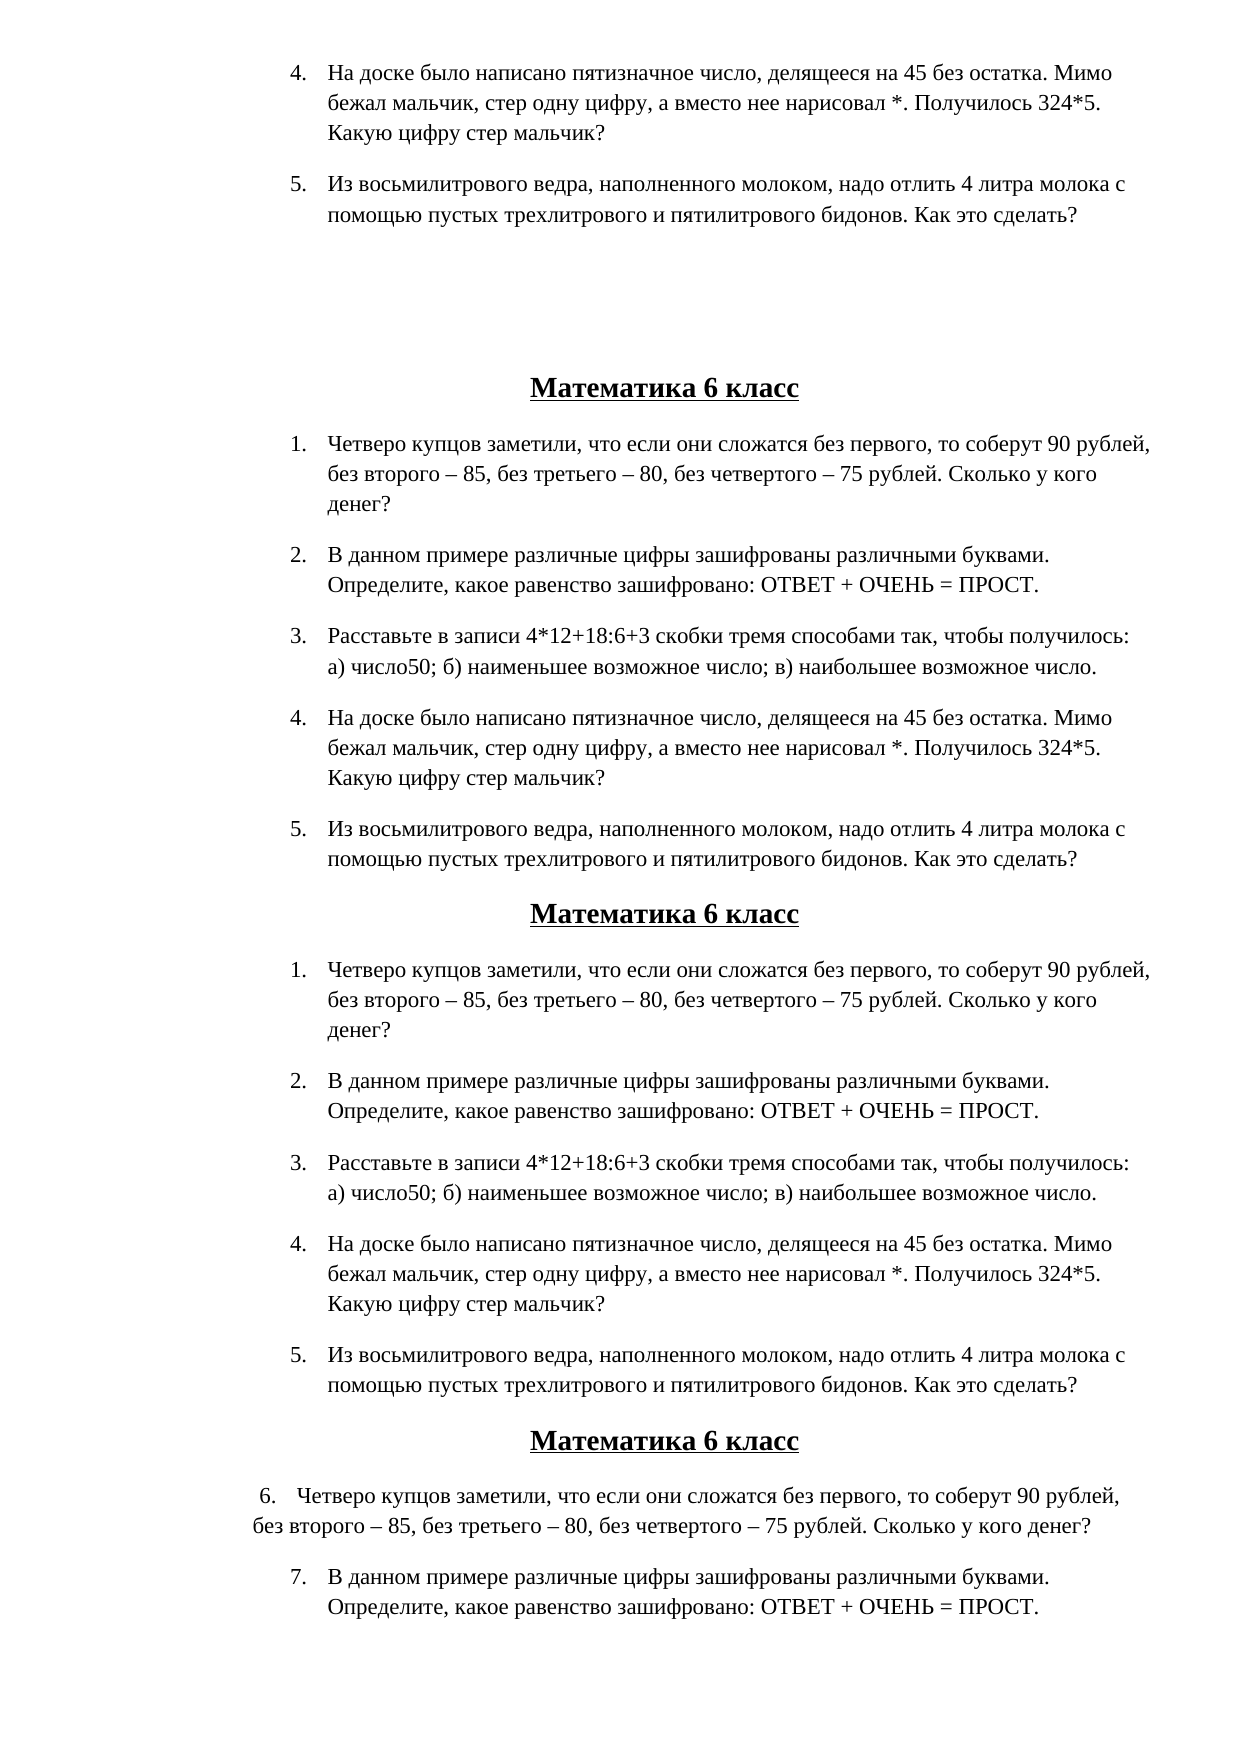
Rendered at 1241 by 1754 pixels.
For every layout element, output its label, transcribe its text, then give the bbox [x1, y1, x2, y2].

list На доске было написано пятизначное число, делящееся на 45 без остатка. Мимо бежал мальчик, стер одну цифру, а вместо нее нарисовал *. Получилось 324*5. Какую цифру стер мальчик? [290, 59, 1152, 146]
list В данном примере различные цифры зашифрованы различными буквами. Определите, какое равенство зашифровано: ОТВЕТ + ОЧЕНЬ = ПРОСТ. [290, 1067, 1152, 1124]
list В данном примере различные цифры зашифрованы различными буквами. Определите, какое равенство зашифровано: ОТВЕТ + ОЧЕНЬ = ПРОСТ. [290, 1563, 1152, 1620]
list Четверо купцов заметили, что если они сложатся без первого, то соберут 90 рублей, без второго – 85, без третьего – 80, без четвертого – 75 рублей. Сколько у кого денег? [215, 1482, 1152, 1538]
list На доске было написано пятизначное число, делящееся на 45 без остатка. Мимо бежал мальчик, стер одну цифру, а вместо нее нарисовал *. Получилось 324*5. Какую цифру стер мальчик? [290, 704, 1152, 791]
text Математика 6 класс [177, 897, 1152, 930]
text Математика 6 класс [177, 371, 1152, 404]
list На доске было написано пятизначное число, делящееся на 45 без остатка. Мимо бежал мальчик, стер одну цифру, а вместо нее нарисовал *. Получилось 324*5. Какую цифру стер мальчик? [290, 1230, 1152, 1317]
list Из восьмилитрового ведра, наполненного молоком, надо отлить 4 литра молока с помощью пустых трехлитрового и пятилитрового бидонов. Как это сделать? [290, 171, 1152, 227]
list Расставьте в записи 4*12+18:6+3 скобки тремя способами так, чтобы получилось: а) число50; б) наименьшее возможное число; в) наибольшее возможное число. [290, 1149, 1152, 1205]
text Математика 6 класс [177, 1423, 1152, 1456]
list Из восьмилитрового ведра, наполненного молоком, надо отлить 4 литра молока с помощью пустых трехлитрового и пятилитрового бидонов. Как это сделать? [290, 1341, 1152, 1398]
list Расставьте в записи 4*12+18:6+3 скобки тремя способами так, чтобы получилось: а) число50; б) наименьшее возможное число; в) наибольшее возможное число. [290, 623, 1152, 679]
list Четверо купцов заметили, что если они сложатся без первого, то соберут 90 рублей, без второго – 85, без третьего – 80, без четвертого – 75 рублей. Сколько у кого денег? [290, 430, 1152, 517]
list Из восьмилитрового ведра, наполненного молоком, надо отлить 4 литра молока с помощью пустых трехлитрового и пятилитрового бидонов. Как это сделать? [290, 815, 1152, 872]
list Четверо купцов заметили, что если они сложатся без первого, то соберут 90 рублей, без второго – 85, без третьего – 80, без четвертого – 75 рублей. Сколько у кого денег? [290, 956, 1152, 1043]
list В данном примере различные цифры зашифрованы различными буквами. Определите, какое равенство зашифровано: ОТВЕТ + ОЧЕНЬ = ПРОСТ. [290, 541, 1152, 598]
